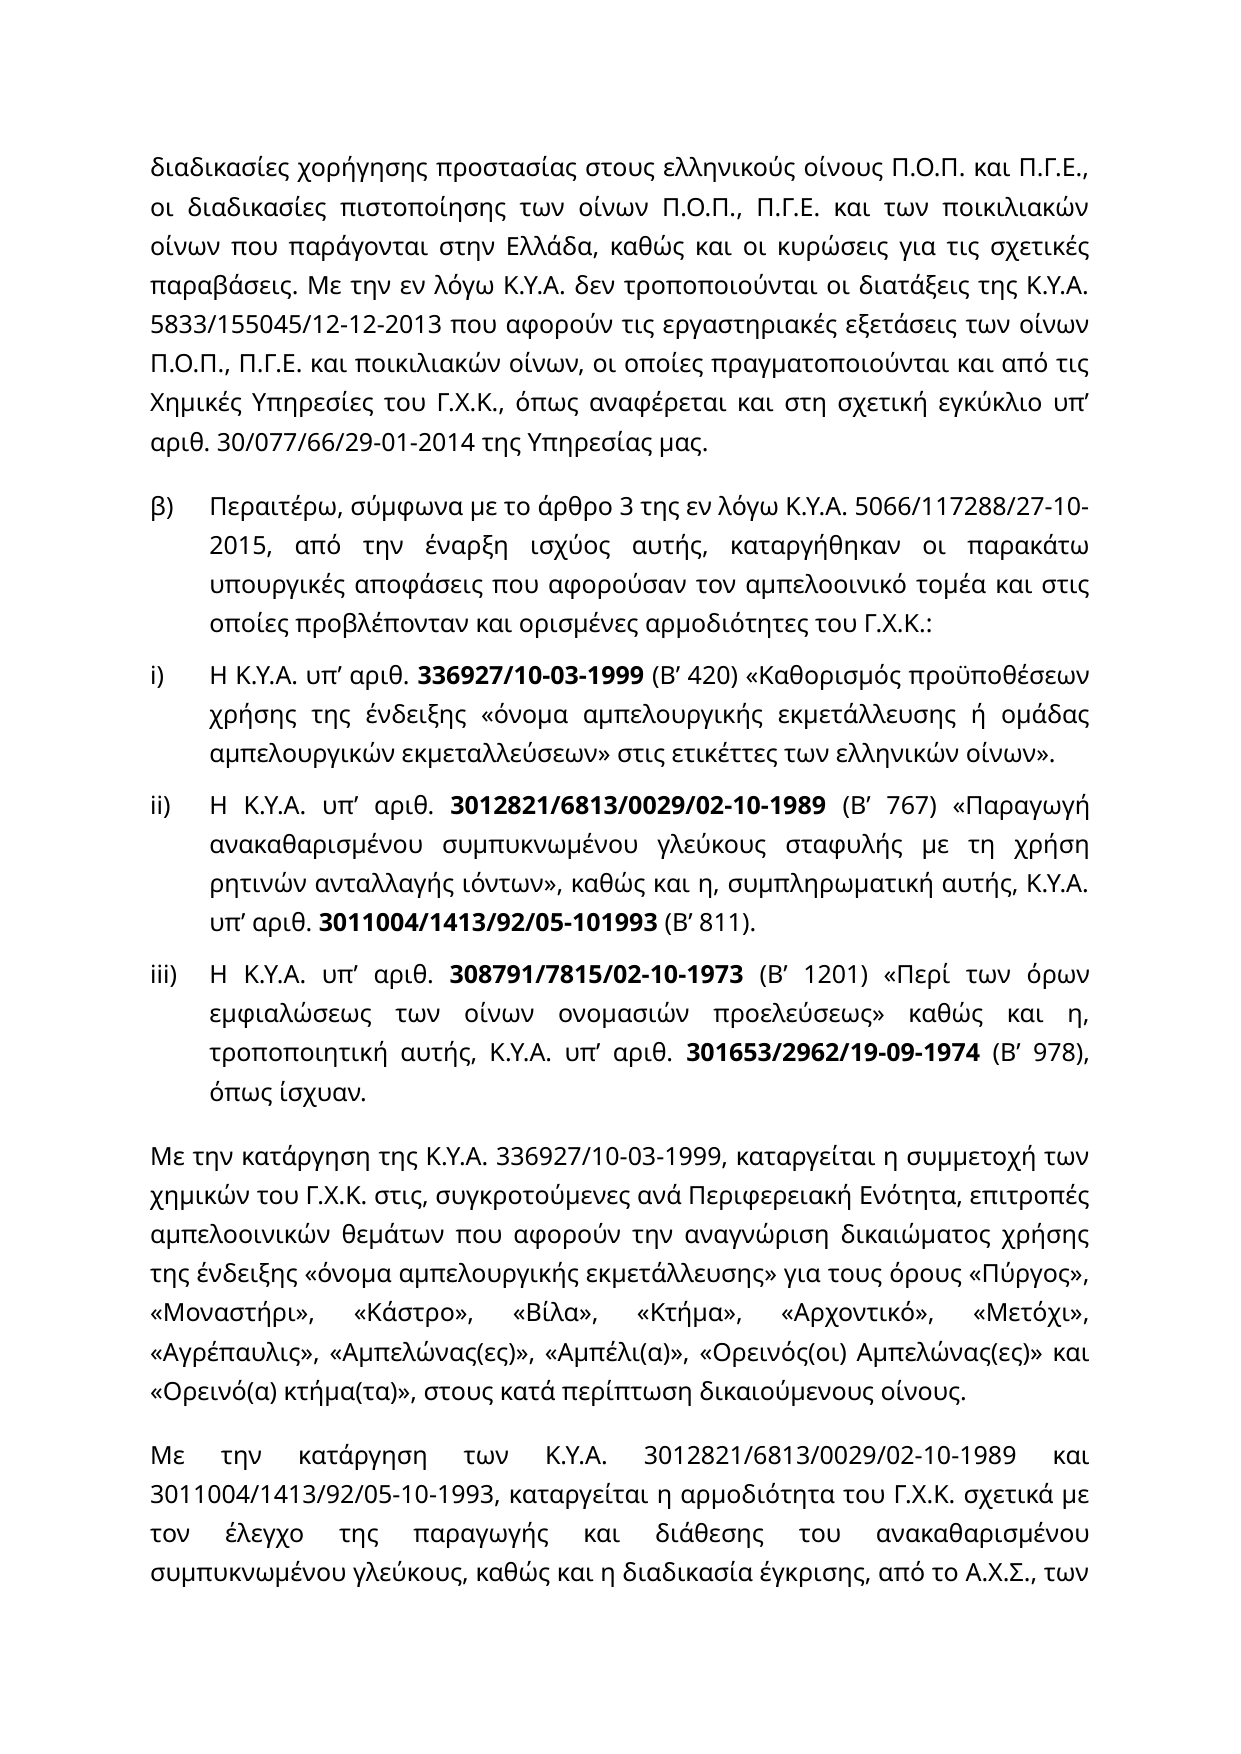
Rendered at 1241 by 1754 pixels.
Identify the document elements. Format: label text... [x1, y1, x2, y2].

text Με την κατάργηση των Κ.Υ.Α. 3012821/6813/0029/02-10-1989 και 3011004/1413/92/05-10-1993, καταργείται η αρμοδιότητα του Γ.Χ.Κ. σχετικά με τον έλεγχο της παραγωγής και διάθεσης του ανακαθαρισμένου συμπυκνωμένου γλεύκους, καθώς και η διαδικασία έγκρισης, από το Α.Χ.Σ., των [150, 1437, 1090, 1589]
list ii) Η Κ.Υ.Α. υπ’ αριθ. 3012821/6813/0029/02-10-1989 (Β’ 767) «Παραγωγή ανακαθαρισμένου συμπυκνωμένου γλεύκους σταφυλής με τη χρήση ρητινών ανταλλαγής ιόντων», καθώς και η, συμπληρωματική αυτής, Κ.Υ.Α. υπ’ αριθ. 3011004/1413/92/05-101993 (Β’ 811). [150, 787, 1090, 939]
list iii) Η Κ.Υ.Α. υπ’ αριθ. 308791/7815/02-10-1973 (Β’ 1201) «Περί των όρων εμφιαλώσεως των οίνων ονομασιών προελεύσεως» καθώς και η, τροποποιητική αυτής, Κ.Υ.Α. υπ’ αριθ. 301653/2962/19-09-1974 (Β’ 978), όπως ίσχυαν. [150, 957, 1090, 1108]
list β) Περαιτέρω, σύμφωνα με το άρθρο 3 της εν λόγω Κ.Υ.Α. 5066/117288/27-10-2015, από την έναρξη ισχύος αυτής, καταργήθηκαν οι παρακάτω υπουργικές αποφάσεις που αφορούσαν τον αμπελοοινικό τομέα και στις οποίες προβλέπονταν και ορισμένες αρμοδιότητες του Γ.Χ.Κ.: [150, 488, 1090, 640]
list i) Η Κ.Υ.Α. υπ’ αριθ. 336927/10-03-1999 (Β’ 420) «Καθορισμός προϋποθέσεων χρήσης της ένδειξης «όνομα αμπελουργικής εκμετάλλευσης ή ομάδας αμπελουργικών εκμεταλλεύσεων» στις ετικέττες των ελληνικών οίνων». [150, 657, 1090, 770]
text διαδικασίες χορήγησης προστασίας στους ελληνικούς οίνους Π.Ο.Π. και Π.Γ.Ε., οι διαδικασίες πιστοποίησης των οίνων Π.Ο.Π., Π.Γ.Ε. και των ποικιλιακών οίνων που παράγονται στην Ελλάδα, καθώς και οι κυρώσεις για τις σχετικές παραβάσεις. Με την εν λόγω Κ.Υ.Α. δεν τροποποιούνται οι διατάξεις της Κ.Υ.Α. 5833/155045/12-12-2013 που αφορούν τις εργαστηριακές εξετάσεις των οίνων Π.Ο.Π., Π.Γ.Ε. και ποικιλιακών οίνων, οι οποίες πραγματοποιούνται και από τις Χημικές Υπηρεσίες του Γ.Χ.Κ., όπως αναφέρεται και στη σχετική εγκύκλιο υπ’ αριθ. 30/077/66/29-01-2014 της Υπηρεσίας μας. [150, 150, 1090, 458]
text Με την κατάργηση της Κ.Υ.Α. 336927/10-03-1999, καταργείται η συμμετοχή των χημικών του Γ.Χ.Κ. στις, συγκροτούμενες ανά Περιφερειακή Ενότητα, επιτροπές αμπελοοινικών θεμάτων που αφορούν την αναγνώριση δικαιώματος χρήσης της ένδειξης «όνομα αμπελουργικής εκμετάλλευσης» για τους όρους «Πύργος», «Μοναστήρι», «Κάστρο», «Βίλα», «Κτήμα», «Αρχοντικό», «Μετόχι», «Αγρέπαυλις», «Αμπελώνας(ες)», «Αμπέλι(α)», «Ορεινός(οι) Αμπελώνας(ες)» και «Ορεινό(α) κτήμα(τα)», στους κατά περίπτωση δικαιούμενους οίνους. [150, 1138, 1090, 1407]
